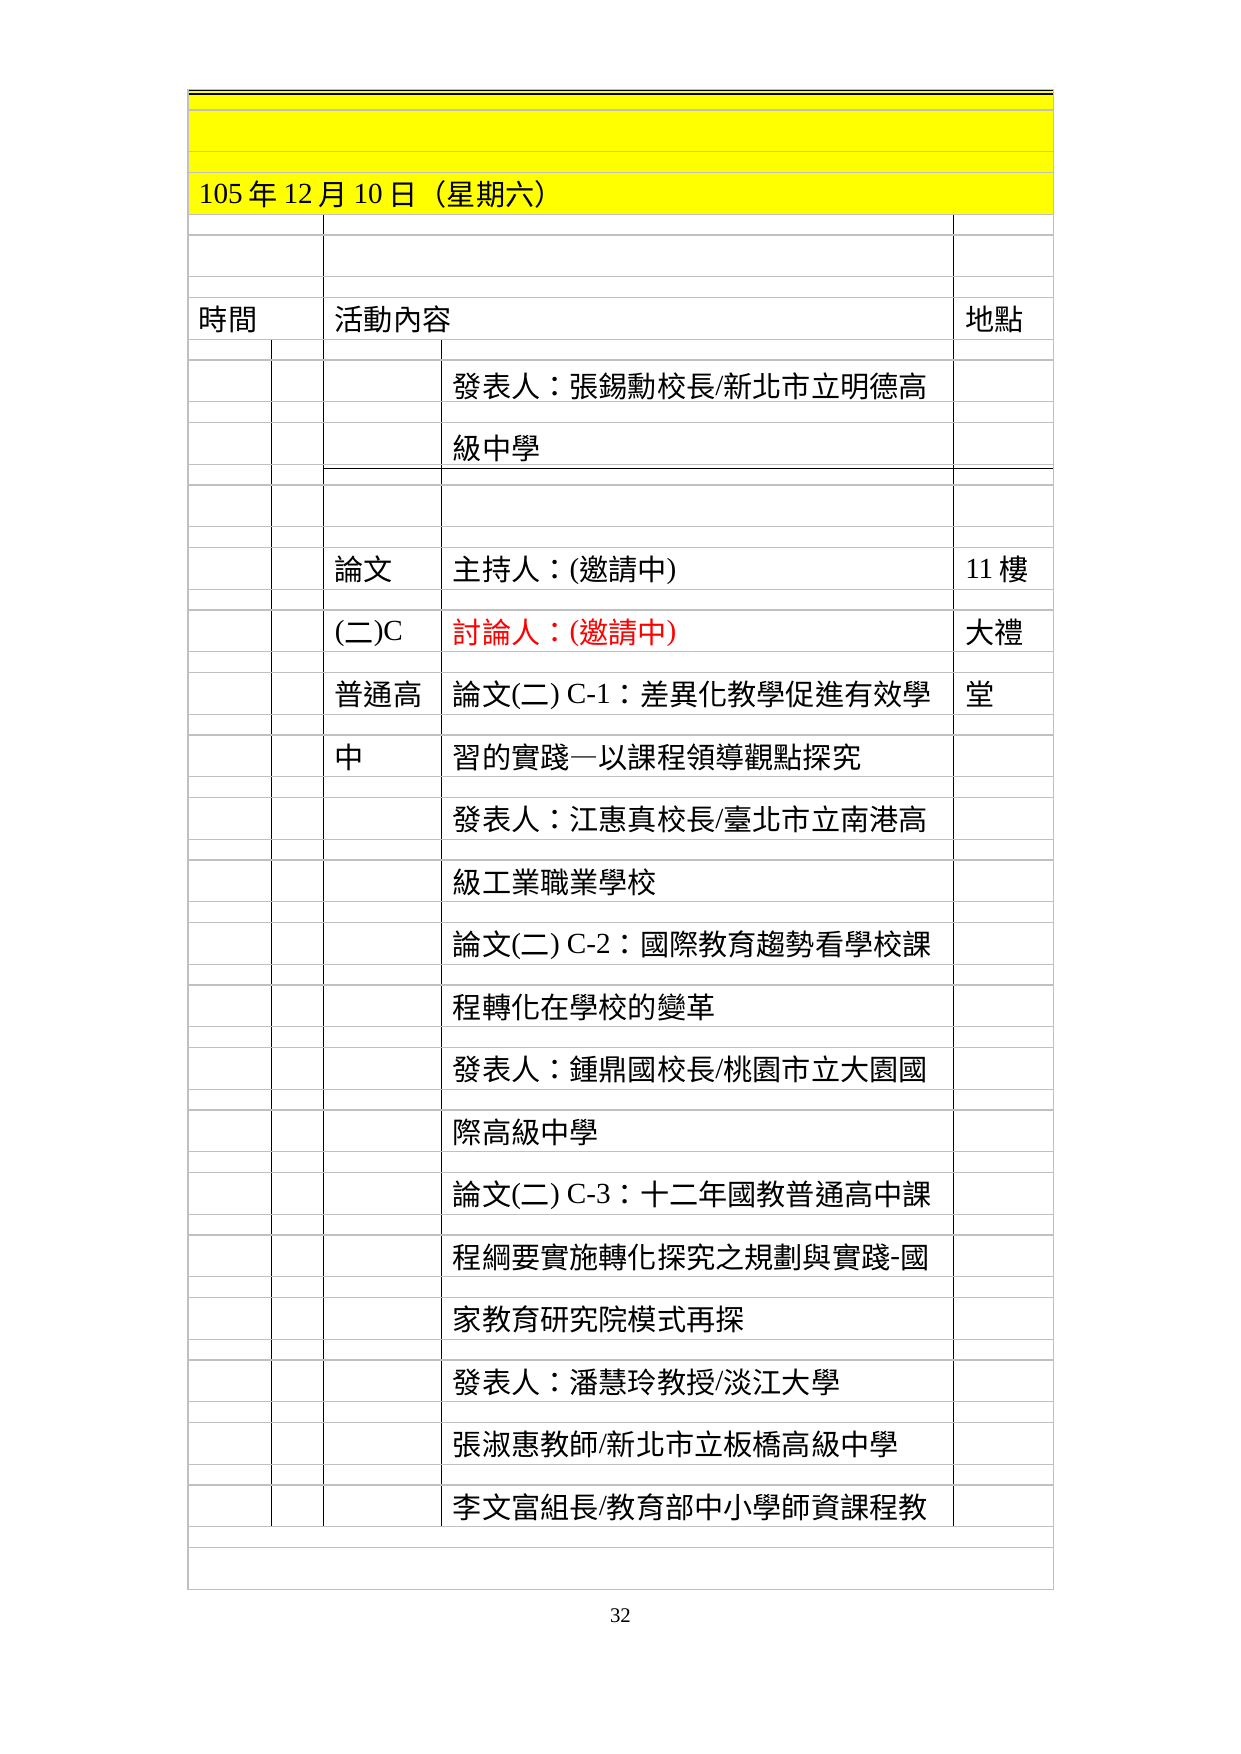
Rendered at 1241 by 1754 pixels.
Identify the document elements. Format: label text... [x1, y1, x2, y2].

table_cell [954, 1027, 1053, 1047]
table_cell [442, 486, 953, 526]
table_cell [189, 402, 271, 422]
table_cell [324, 1361, 441, 1401]
table_cell [324, 1298, 441, 1339]
table_cell [324, 1465, 441, 1484]
table_cell [954, 1090, 1053, 1109]
table_cell [954, 1173, 1053, 1214]
table_cell [272, 361, 323, 401]
table_cell 論文(二) C-3：十二年國教普通高中課 [442, 1173, 953, 1214]
table_cell [272, 1111, 323, 1151]
table_cell 討論人：(邀請中) [442, 611, 953, 651]
table_cell [272, 986, 323, 1026]
table_cell 活動內容 [324, 298, 953, 339]
table_cell [272, 777, 323, 797]
table_cell [272, 1402, 323, 1422]
table_cell [442, 652, 953, 672]
table_cell [189, 652, 271, 672]
table_cell [442, 777, 953, 797]
table_cell [324, 1048, 441, 1089]
table_cell [272, 465, 323, 484]
table_header [189, 111, 1053, 151]
table_cell [954, 402, 1053, 422]
table_cell [272, 1298, 323, 1339]
table_cell [189, 1090, 271, 1109]
table_cell [189, 590, 271, 609]
table_cell (二)C [324, 611, 441, 651]
table_cell [272, 652, 323, 672]
table_cell 級中學 [442, 423, 953, 464]
table_cell [189, 1236, 271, 1276]
table_cell [442, 402, 953, 422]
table_cell 程轉化在學校的變革 [442, 986, 953, 1026]
table_cell [442, 527, 953, 547]
table_cell [272, 340, 323, 359]
table_cell [324, 1215, 441, 1234]
table_cell [189, 1340, 271, 1359]
table_cell [324, 1423, 441, 1464]
table_cell [272, 673, 323, 714]
table_cell [189, 527, 271, 547]
table_cell [954, 1152, 1053, 1172]
table_cell [324, 902, 441, 922]
table_cell [954, 1236, 1053, 1276]
table_cell [324, 1277, 441, 1297]
table_cell 家教育研究院模式再探 [442, 1298, 953, 1339]
table_cell [189, 611, 271, 651]
table_cell [272, 798, 323, 839]
table_cell [189, 361, 271, 401]
table_cell [954, 986, 1053, 1026]
table_cell [189, 923, 271, 964]
table_cell [272, 715, 323, 734]
table_cell 主持人：(邀請中) [442, 548, 953, 589]
table_cell [272, 548, 323, 589]
table_cell [189, 236, 323, 276]
table_cell [324, 486, 441, 526]
table_cell [954, 715, 1053, 734]
table_cell [189, 340, 271, 359]
table_cell [324, 840, 441, 859]
table_cell [272, 1423, 323, 1464]
table_cell 中 [324, 736, 441, 776]
table_cell [189, 777, 271, 797]
table_cell [272, 736, 323, 776]
table_cell [954, 923, 1053, 964]
table_cell [442, 1402, 953, 1422]
table_cell [324, 1173, 441, 1214]
table_cell [324, 236, 953, 276]
table_cell [324, 861, 441, 901]
table_cell [189, 1027, 271, 1047]
table_cell [189, 1465, 271, 1484]
table_cell [954, 840, 1053, 859]
table_cell [272, 861, 323, 901]
table_cell [189, 986, 271, 1026]
table_cell [324, 923, 441, 964]
table_cell 發表人：潘慧玲教授/淡江大學 [442, 1361, 953, 1401]
table_cell [442, 340, 953, 359]
table_cell 時間 [189, 298, 323, 339]
table_cell [272, 527, 323, 547]
table_cell [442, 469, 953, 484]
table_cell [272, 611, 323, 651]
table_cell [189, 1402, 271, 1422]
table_cell 發表人：張錫勳校長/新北市立明德高 [442, 361, 953, 401]
table_cell [189, 736, 271, 776]
table_cell 論文 [324, 548, 441, 589]
table_cell [189, 423, 271, 464]
table_cell [954, 277, 1053, 297]
table_cell [954, 423, 1053, 464]
table_cell [272, 965, 323, 984]
table_cell 地點 [954, 298, 1053, 339]
table_cell [954, 652, 1053, 672]
table_cell [189, 1277, 271, 1297]
table_cell [954, 236, 1053, 276]
table_cell [442, 1340, 953, 1359]
table_cell [189, 1111, 271, 1151]
table_header 105年12月10日（星期六） [189, 173, 1053, 214]
table_cell [954, 361, 1053, 401]
table_cell [189, 798, 271, 839]
table_cell [189, 715, 271, 734]
table_cell [272, 1048, 323, 1089]
table_cell 習的實踐―以課程領導觀點探究 [442, 736, 953, 776]
table_cell [272, 1215, 323, 1234]
table_cell [954, 1402, 1053, 1422]
table_cell [189, 1361, 271, 1401]
table_cell [442, 902, 953, 922]
table_cell [272, 1027, 323, 1047]
table_cell 級工業職業學校 [442, 861, 953, 901]
table_cell [324, 1236, 441, 1276]
table_cell [272, 1486, 323, 1526]
table_cell [272, 1090, 323, 1109]
table_cell [324, 1402, 441, 1422]
table_cell [189, 1298, 271, 1339]
table_cell [272, 1152, 323, 1172]
table_cell [189, 465, 271, 484]
table_cell [954, 1048, 1053, 1089]
table_cell [189, 861, 271, 901]
table_cell [324, 469, 441, 484]
table_cell [442, 1277, 953, 1297]
table_cell [272, 590, 323, 609]
table_cell [272, 1173, 323, 1214]
table_cell [324, 215, 953, 234]
table_cell [189, 548, 271, 589]
table_cell [954, 1111, 1053, 1151]
table_cell [272, 1277, 323, 1297]
table_cell [954, 215, 1053, 234]
table_cell [324, 798, 441, 839]
table_cell [442, 1090, 953, 1109]
table_cell 11樓 [954, 548, 1053, 589]
table_cell [189, 1152, 271, 1172]
table_cell 大禮 [954, 611, 1053, 651]
table_cell [954, 590, 1053, 609]
table_cell [954, 1465, 1053, 1484]
table_cell [272, 840, 323, 859]
table_cell 普通高 [324, 673, 441, 714]
table_cell [954, 902, 1053, 922]
table_cell [272, 1465, 323, 1484]
table_cell [324, 986, 441, 1026]
table_cell [442, 715, 953, 734]
table_cell [954, 1361, 1053, 1401]
table_cell [442, 840, 953, 859]
table_cell [324, 527, 441, 547]
table_cell [189, 277, 323, 297]
table_cell [442, 1465, 953, 1484]
table_cell [954, 736, 1053, 776]
table_cell [189, 1423, 271, 1464]
table_cell [189, 965, 271, 984]
table_cell [272, 923, 323, 964]
table_cell [189, 1215, 271, 1234]
table_cell 程綱要實施轉化探究之規劃與實踐-國 [442, 1236, 953, 1276]
table_cell [324, 1027, 441, 1047]
table_cell [272, 1361, 323, 1401]
table_cell 發表人：江惠真校長/臺北市立南港高 [442, 798, 953, 839]
table_cell [272, 1236, 323, 1276]
table_cell [442, 1215, 953, 1234]
table_cell [442, 590, 953, 609]
table_cell [324, 277, 953, 297]
table_cell [442, 1027, 953, 1047]
table_cell [954, 965, 1053, 984]
table_cell 論文(二) C-2：國際教育趨勢看學校課 [442, 923, 953, 964]
table_cell [954, 798, 1053, 839]
table_cell [954, 469, 1053, 484]
table_cell [954, 1423, 1053, 1464]
table_cell [272, 1340, 323, 1359]
table_cell [324, 1090, 441, 1109]
table_cell [324, 1340, 441, 1359]
table_cell 張淑惠教師/新北市立板橋高級中學 [442, 1423, 953, 1464]
table_cell [272, 402, 323, 422]
table_cell [272, 423, 323, 464]
table_cell [189, 840, 271, 859]
table_cell [954, 1298, 1053, 1339]
table_cell [954, 777, 1053, 797]
table_cell [189, 1048, 271, 1089]
table_cell [954, 861, 1053, 901]
table_cell [954, 486, 1053, 526]
table_cell 際高級中學 [442, 1111, 953, 1151]
table_cell [324, 1152, 441, 1172]
table_cell [324, 1486, 441, 1526]
table_cell [442, 965, 953, 984]
table_cell 堂 [954, 673, 1053, 714]
table_cell [272, 486, 323, 526]
table_cell [189, 1173, 271, 1214]
table_cell [272, 902, 323, 922]
table_cell 發表人：鍾鼎國校長/桃園市立大園國 [442, 1048, 953, 1089]
table_cell [954, 1215, 1053, 1234]
table_cell [324, 652, 441, 672]
table_cell [189, 902, 271, 922]
table_cell [324, 423, 441, 464]
table_cell [954, 340, 1053, 359]
table_cell [954, 1486, 1053, 1526]
table_cell [324, 715, 441, 734]
table_cell [954, 1277, 1053, 1297]
table_cell 李文富組長/教育部中小學師資課程教 [442, 1486, 953, 1526]
table_cell [189, 673, 271, 714]
table_cell [324, 340, 441, 359]
table_cell 論文(二) C-1：差異化教學促進有效學 [442, 673, 953, 714]
table_cell [189, 215, 323, 234]
table_cell [442, 1152, 953, 1172]
table_header [189, 95, 1053, 109]
table_cell [324, 590, 441, 609]
table_header [189, 152, 1053, 172]
table_cell [189, 1486, 271, 1526]
table_cell [954, 527, 1053, 547]
table_cell [324, 402, 441, 422]
table_cell [324, 965, 441, 984]
table_cell [324, 1111, 441, 1151]
table_cell [189, 486, 271, 526]
table_cell [324, 361, 441, 401]
table_cell [324, 777, 441, 797]
table_cell [954, 1340, 1053, 1359]
